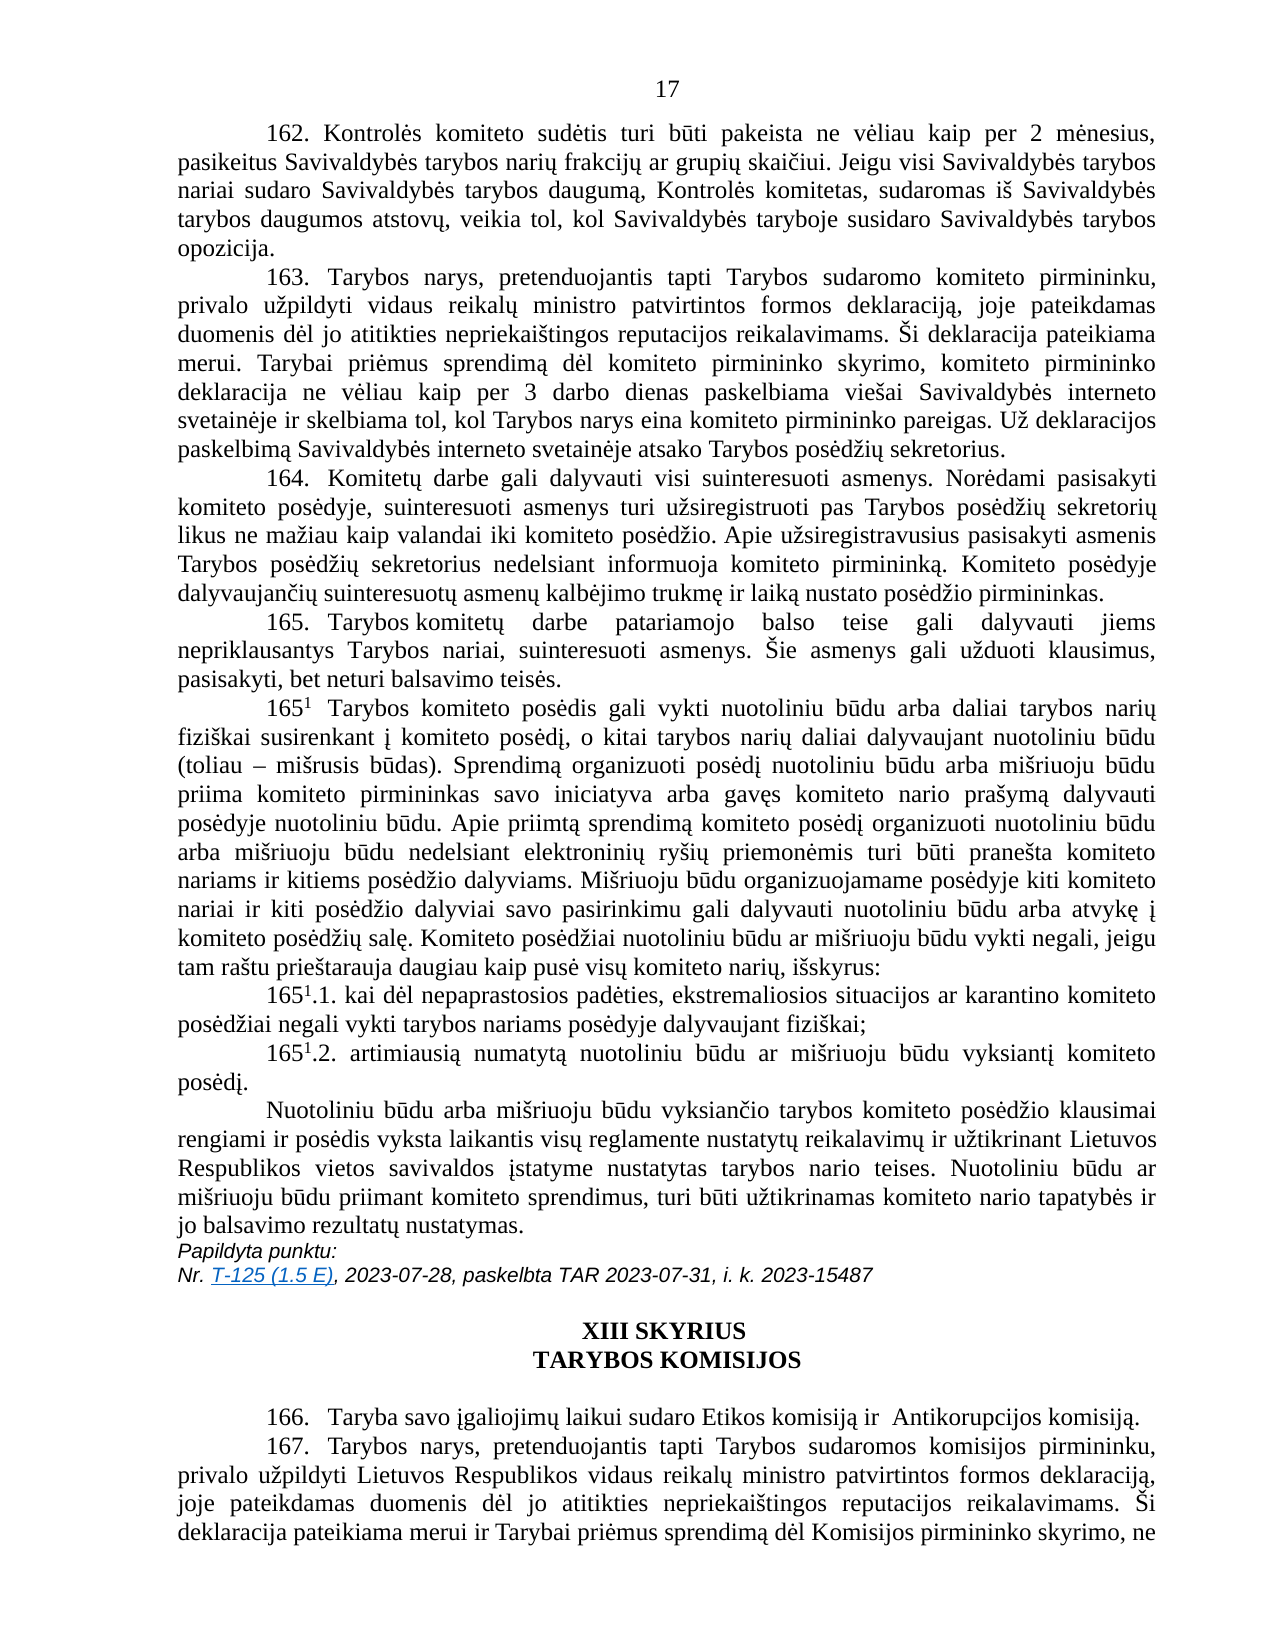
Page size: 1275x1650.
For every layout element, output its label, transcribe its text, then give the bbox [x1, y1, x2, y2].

text 1651.1. kai dėl nepaprastosios padėties, ekstremaliosios situacijos ar karantino komiteto posėdžiai negali vykti tarybos nariams posėdyje dalyvaujant fiziškai; [177, 981, 1157, 1038]
text Nuotoliniu būdu arba mišriuoju būdu vyksiančio tarybos komiteto posėdžio klausimai rengiami ir posėdis vyksta laikantis visų reglamente nustatytų reikalavimų ir užtikrinant Lietuvos Respublikos vietos savivaldos įstatyme nustatytas tarybos nario teises. Nuotoliniu būdu ar mišriuoju būdu priimant komiteto sprendimus, turi būti užtikrinamas komiteto nario tapatybės ir jo balsavimo rezultatų nustatymas. [177, 1096, 1157, 1239]
text 163. Tarybos narys, pretenduojantis tapti Tarybos sudaromo komiteto pirmininku, privalo užpildyti vidaus reikalų ministro patvirtintos formos deklaraciją, joje pateikdamas duomenis dėl jo atitikties nepriekaištingos reputacijos reikalavimams. Ši deklaracija pateikiama merui. Tarybai priėmus sprendimą dėl komiteto pirmininko skyrimo, komiteto pirmininko deklaracija ne vėliau kaip per 3 darbo dienas paskelbiama viešai Savivaldybės interneto svetainėje ir skelbiama tol, kol Tarybos narys eina komiteto pirmininko pareigas. Už deklaracijos paskelbimą Savivaldybės interneto svetainėje atsako Tarybos posėdžių sekretorius. [177, 262, 1157, 463]
text TARYBOS KOMISIJOS [177, 1345, 1157, 1373]
text 165. Tarybos komitetų darbe patariamojo balso teise gali dalyvauti jiems nepriklausantys Tarybos nariai, suinteresuoti asmenys. Šie asmenys gali užduoti klausimus, pasisakyti, bet neturi balsavimo teisės. [177, 607, 1157, 693]
text XIII SKYRIUS [177, 1316, 1157, 1345]
text 167. Tarybos narys, pretenduojantis tapti Tarybos sudaromos komisijos pirmininku, privalo užpildyti Lietuvos Respublikos vidaus reikalų ministro patvirtintos formos deklaraciją, joje pateikdamas duomenis dėl jo atitikties nepriekaištingos reputacijos reikalavimams. Ši deklaracija pateikiama merui ir Tarybai priėmus sprendimą dėl Komisijos pirmininko skyrimo, ne [177, 1431, 1157, 1546]
text 162. Kontrolės komiteto sudėtis turi būti pakeista ne vėliau kaip per 2 mėnesius, pasikeitus Savivaldybės tarybos narių frakcijų ar grupių skaičiui. Jeigu visi Savivaldybės tarybos nariai sudaro Savivaldybės tarybos daugumą, Kontrolės komitetas, sudaromas iš Savivaldybės tarybos daugumos atstovų, veikia tol, kol Savivaldybės taryboje susidaro Savivaldybės tarybos opozicija. [177, 118, 1157, 262]
text 164. Komitetų darbe gali dalyvauti visi suinteresuoti asmenys. Norėdami pasisakyti komiteto posėdyje, suinteresuoti asmenys turi užsiregistruoti pas Tarybos posėdžių sekretorių likus ne mažiau kaip valandai iki komiteto posėdžio. Apie užsiregistravusius pasisakyti asmenis Tarybos posėdžių sekretorius nedelsiant informuoja komiteto pirmininką. Komiteto posėdyje dalyvaujančių suinteresuotų asmenų kalbėjimo trukmę ir laiką nustato posėdžio pirmininkas. [177, 463, 1157, 607]
text 1651 Tarybos komiteto posėdis gali vykti nuotoliniu būdu arba daliai tarybos narių fiziškai susirenkant į komiteto posėdį, o kitai tarybos narių daliai dalyvaujant nuotoliniu būdu (toliau – mišrusis būdas). Sprendimą organizuoti posėdį nuotoliniu būdu arba mišriuoju būdu priima komiteto pirmininkas savo iniciatyva arba gavęs komiteto nario prašymą dalyvauti posėdyje nuotoliniu būdu. Apie priimtą sprendimą komiteto posėdį organizuoti nuotoliniu būdu arba mišriuoju būdu nedelsiant elektroninių ryšių priemonėmis turi būti pranešta komiteto nariams ir kitiems posėdžio dalyviams. Mišriuoju būdu organizuojamame posėdyje kiti komiteto nariai ir kiti posėdžio dalyviai savo pasirinkimu gali dalyvauti nuotoliniu būdu arba atvykę į komiteto posėdžių salę. Komiteto posėdžiai nuotoliniu būdu ar mišriuoju būdu vykti negali, jeigu tam raštu prieštarauja daugiau kaip pusė visų komiteto narių, išskyrus: [177, 693, 1157, 981]
text 1651.2. artimiausią numatytą nuotoliniu būdu ar mišriuoju būdu vyksiantį komiteto posėdį. [177, 1038, 1157, 1096]
text Papildyta punktu: [177, 1239, 1157, 1263]
text 166. Taryba savo įgaliojimų laikui sudaro Etikos komisiją ir Antikorupcijos komisiją. [177, 1402, 1157, 1431]
text Nr. T-125 (1.5 E), 2023-07-28, paskelbta TAR 2023-07-31, i. k. 2023-15487 [177, 1263, 1157, 1287]
